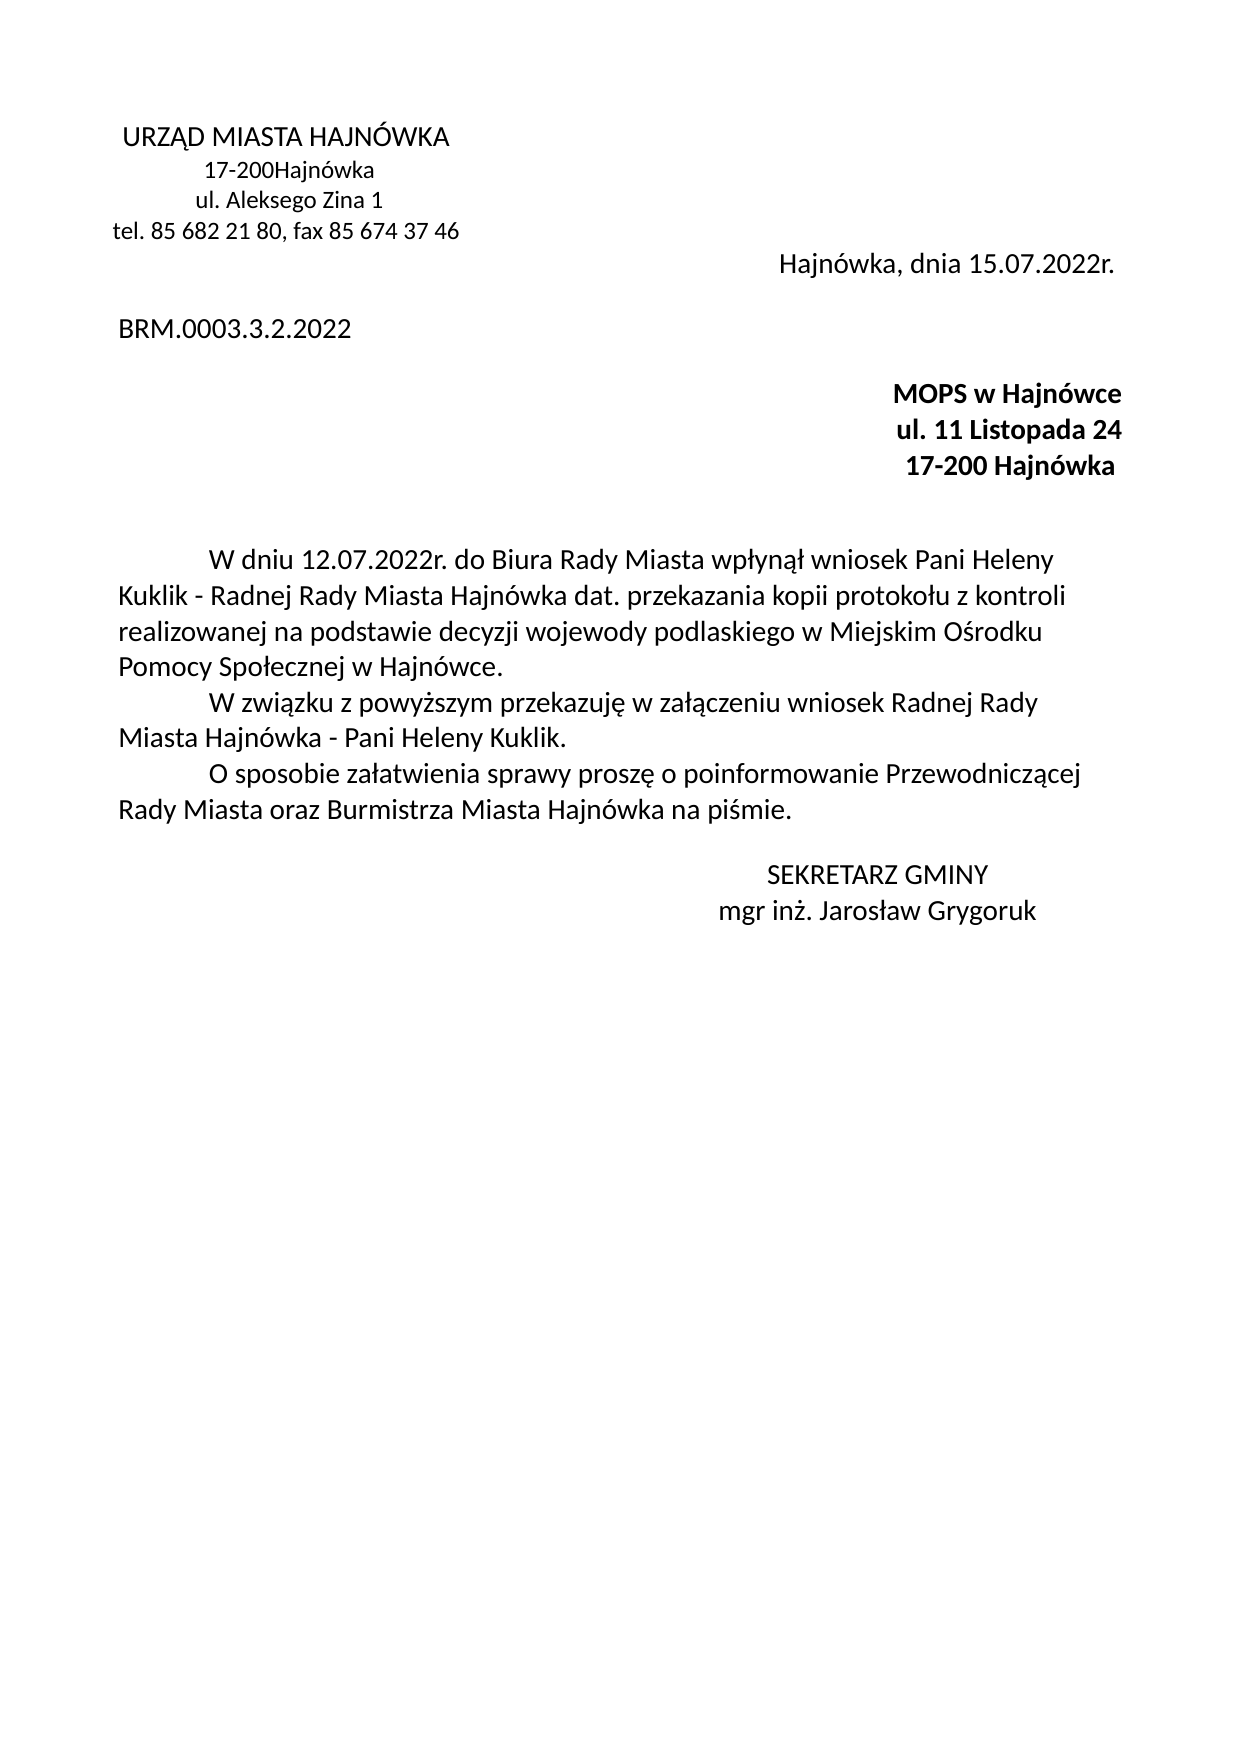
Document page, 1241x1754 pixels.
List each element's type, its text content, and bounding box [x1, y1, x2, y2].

text URZĄD MIASTA HAJNÓWKA [0, 118, 1122, 154]
text 17-200 Hajnówka [486, 447, 1122, 482]
text BRM.0003.3.2.2022 [118, 310, 1122, 346]
text SEKRETARZ GMINY [633, 856, 1122, 892]
text MOPS w Hajnówce [486, 376, 1122, 411]
text Hajnówka, dnia 15.07.2022r. [118, 245, 1122, 281]
text ul. 11 Listopada 24 [486, 411, 1122, 447]
text 17-200Hajnówka [0, 154, 1122, 184]
text mgr inż. Jarosław Grygoruk [633, 892, 1122, 927]
text ul. Aleksego Zina 1 [0, 184, 1122, 215]
text W związku z powyższym przekazuję w załączeniu wniosek Radnej Rady Miasta Hajnówka - Pani Heleny Kuklik. [118, 684, 1122, 755]
text W dniu 12.07.2022r. do Biura Rady Miasta wpłynął wniosek Pani Heleny Kuklik - Radnej Rady Miasta Hajnówka dat. przekazania kopii protokołu z kontroli realizowanej na podstawie decyzji wojewody podlaskiego w Miejskim Ośrodku Pomocy Społecznej w Hajnówce. [118, 541, 1122, 684]
text tel. 85 682 21 80, fax 85 674 37 46 [0, 215, 1122, 245]
text O sposobie załatwienia sprawy proszę o poinformowanie Przewodniczącej Rady Miasta oraz Burmistrza Miasta Hajnówka na piśmie. [118, 755, 1122, 826]
